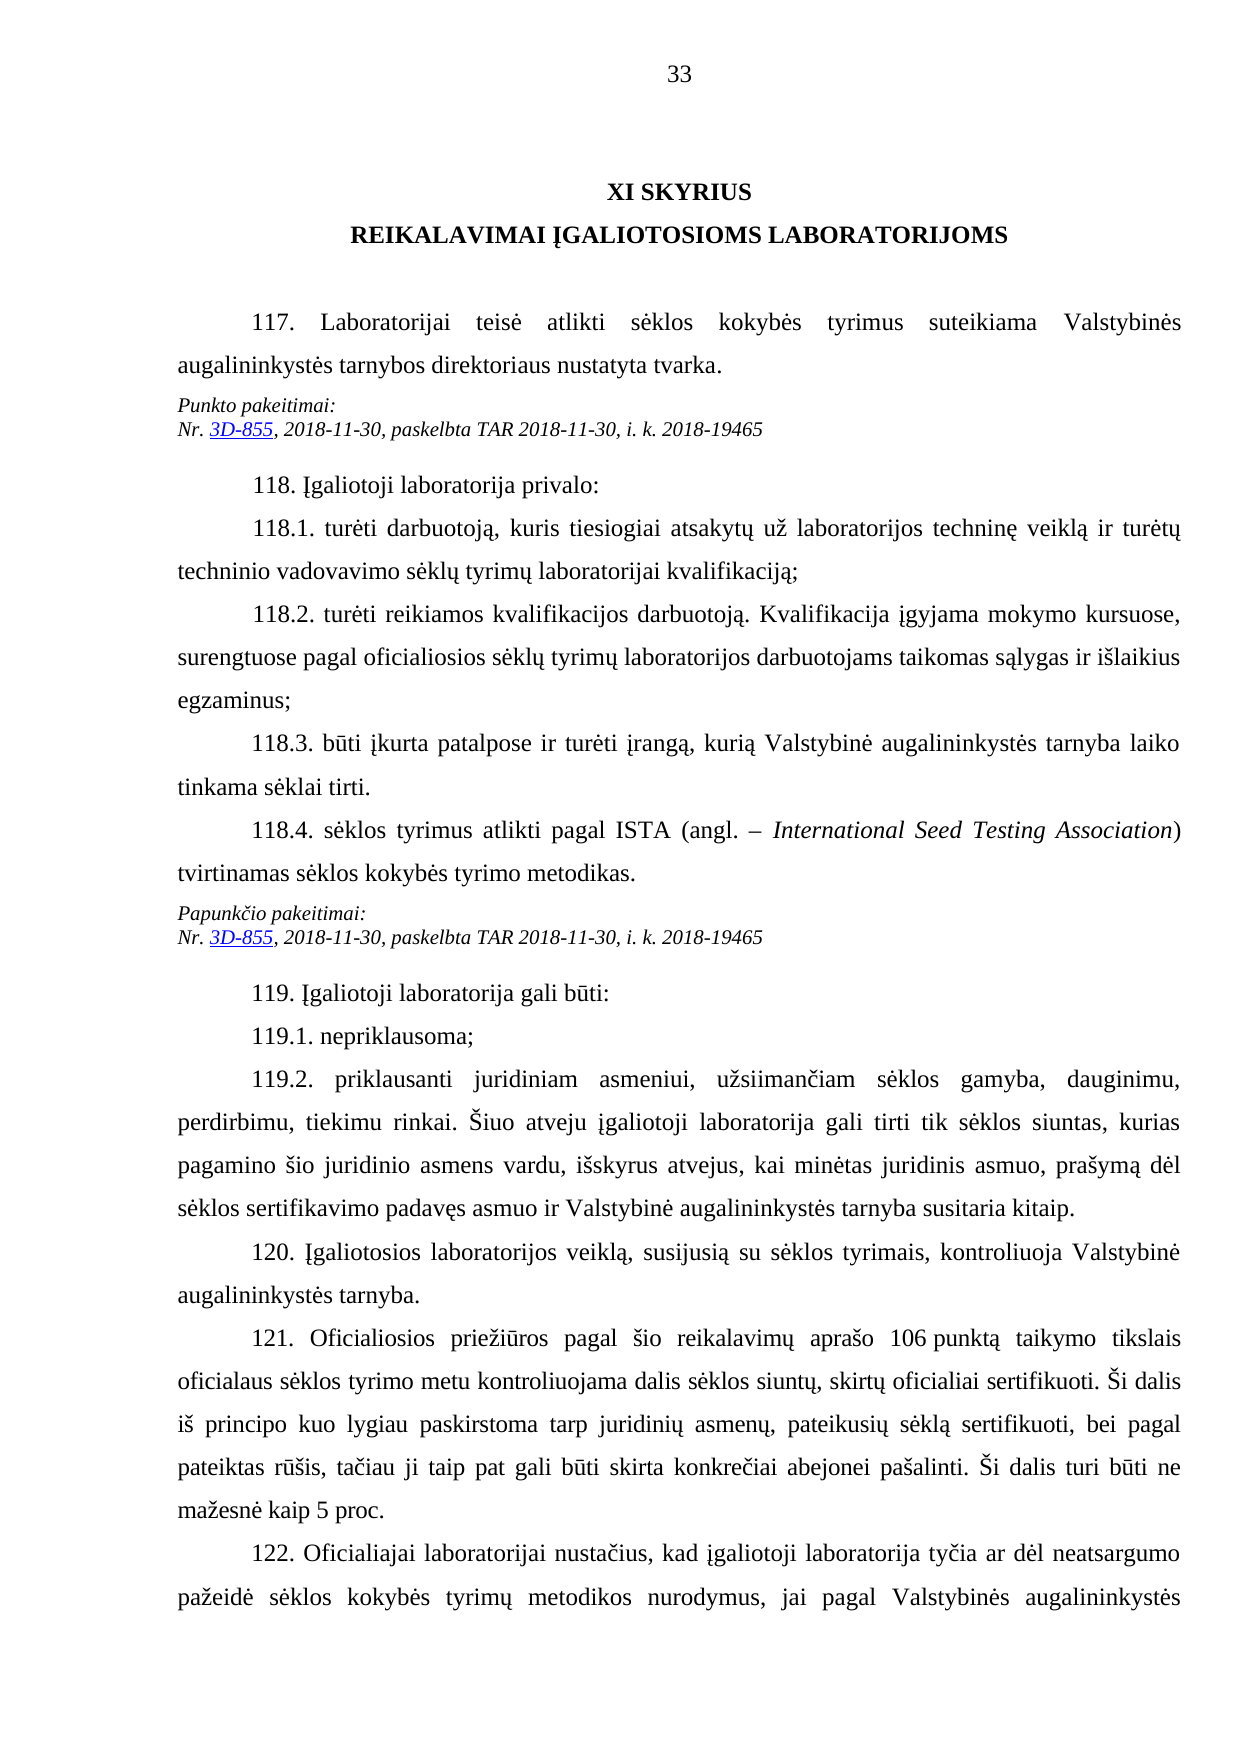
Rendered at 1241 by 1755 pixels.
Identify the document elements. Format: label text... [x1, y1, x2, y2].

text Nr. 3D-855, 2018-11-30, paskelbta TAR 2018-11-30, i. k. 2018-19465 [177, 925, 1181, 949]
text 118.3. būti įkurta patalpose ir turėti įrangą, kurią Valstybinė augalininkystės tarnyba laiko tinkama sėklai tirti. [177, 728, 1181, 800]
text 122. Oficialiajai laboratorijai nustačius, kad įgaliotoji laboratorija tyčia ar dėl neatsargumo pažeidė sėklos kokybės tyrimų metodikos nurodymus, jai pagal Valstybinės augalininkystės [177, 1538, 1181, 1610]
text 121. Oficialiosios priežiūros pagal šio reikalavimų aprašo 106 punktą taikymo tikslais oficialaus sėklos tyrimo metu kontroliuojama dalis sėklos siuntų, skirtų oficialiai sertifikuoti. Ši dalis iš principo kuo lygiau paskirstoma tarp juridinių asmenų, pateikusių sėklą sertifikuoti, bei pagal pateiktas rūšis, tačiau ji taip pat gali būti skirta konkrečiai abejonei pašalinti. Ši dalis turi būti ne mažesnė kaip 5 proc. [177, 1323, 1181, 1524]
text Punkto pakeitimai: [177, 393, 1181, 417]
text 119. Įgaliotoji laboratorija gali būti: [177, 978, 1181, 1007]
text 119.1. nepriklausoma; [177, 1021, 1181, 1050]
text 118. Įgaliotoji laboratorija privalo: [177, 470, 1181, 498]
text 118.1. turėti darbuotoją, kuris tiesiogiai atsakytų už laboratorijos techninę veiklą ir turėtų techninio vadovavimo sėklų tyrimų laboratorijai kvalifikaciją; [177, 513, 1181, 585]
text 118.4. sėklos tyrimus atlikti pagal ISTA (angl. – International Seed Testing Association) tvirtinamas sėklos kokybės tyrimo metodikas. [177, 815, 1181, 887]
text Nr. 3D-855, 2018-11-30, paskelbta TAR 2018-11-30, i. k. 2018-19465 [177, 417, 1181, 441]
text REIKALAVIMAI ĮGALIOTOSIOMS LABORATORIJOMS [177, 220, 1181, 249]
text Papunkčio pakeitimai: [177, 901, 1181, 925]
text 120. Įgaliotosios laboratorijos veiklą, susijusią su sėklos tyrimais, kontroliuoja Valstybinė augalininkystės tarnyba. [177, 1237, 1181, 1308]
text 119.2. priklausanti juridiniam asmeniui, užsiimančiam sėklos gamyba, dauginimu, perdirbimu, tiekimu rinkai. Šiuo atveju įgaliotoji laboratorija gali tirti tik sėklos siuntas, kurias pagamino šio juridinio asmens vardu, išskyrus atvejus, kai minėtas juridinis asmuo, prašymą dėl sėklos sertifikavimo padavęs asmuo ir Valstybinė augalininkystės tarnyba susitaria kitaip. [177, 1064, 1181, 1222]
text 117. Laboratorijai teisė atlikti sėklos kokybės tyrimus suteikiama Valstybinės augalininkystės tarnybos direktoriaus nustatyta tvarka. [177, 307, 1181, 378]
text 118.2. turėti reikiamos kvalifikacijos darbuotoją. Kvalifikacija įgyjama mokymo kursuose, surengtuose pagal oficialiosios sėklų tyrimų laboratorijos darbuotojams taikomas sąlygas ir išlaikius egzaminus; [177, 599, 1181, 714]
text XI SKYRIUS [177, 177, 1181, 206]
